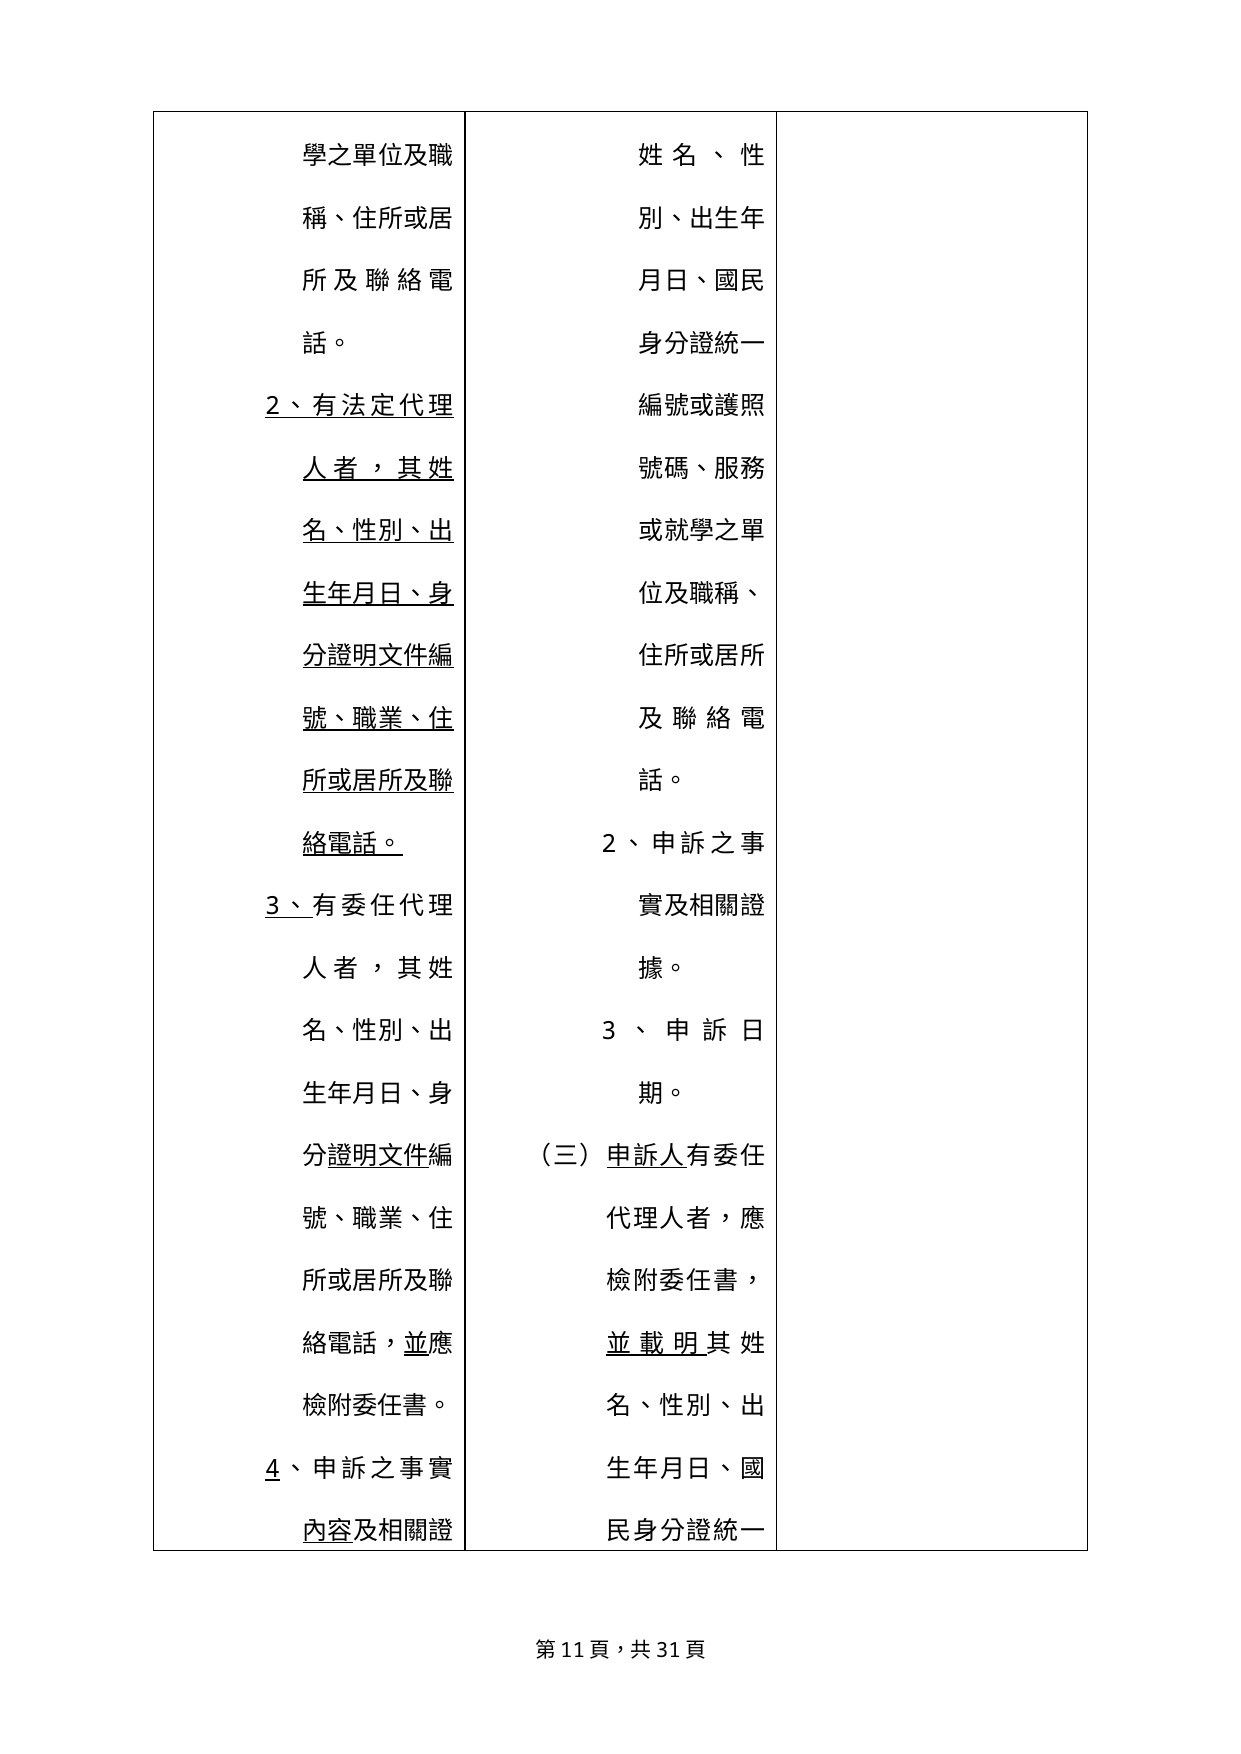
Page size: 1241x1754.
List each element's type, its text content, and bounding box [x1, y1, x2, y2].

table_cell 學之單位及職稱、住所或居所及聯絡電話。 2、有法定代理人者，其姓名、性別、出生年月日、身分證明文件編號、職業、住所或居所及聯絡電話。 3、有委任代理人者，其姓名、性別、出生年月日、身分證明文件編號、職業、住所或居所及聯絡電話，並應檢附委任書。 4、申訴之事實內容及相關證 [154, 112, 464, 1549]
table_cell [777, 112, 1087, 1549]
table_cell 姓名、性別、出生年月日、國民身分證統一編號或護照號碼、服務或就學之單位及職稱、住所或居所及聯絡電話。 2、申訴之事實及相關證據。 3、申訴日期。 （三）申訴人有委任代理人者，應檢附委任書，並載明其姓名、性別、出生年月日、國民身分證統一 [466, 112, 776, 1549]
